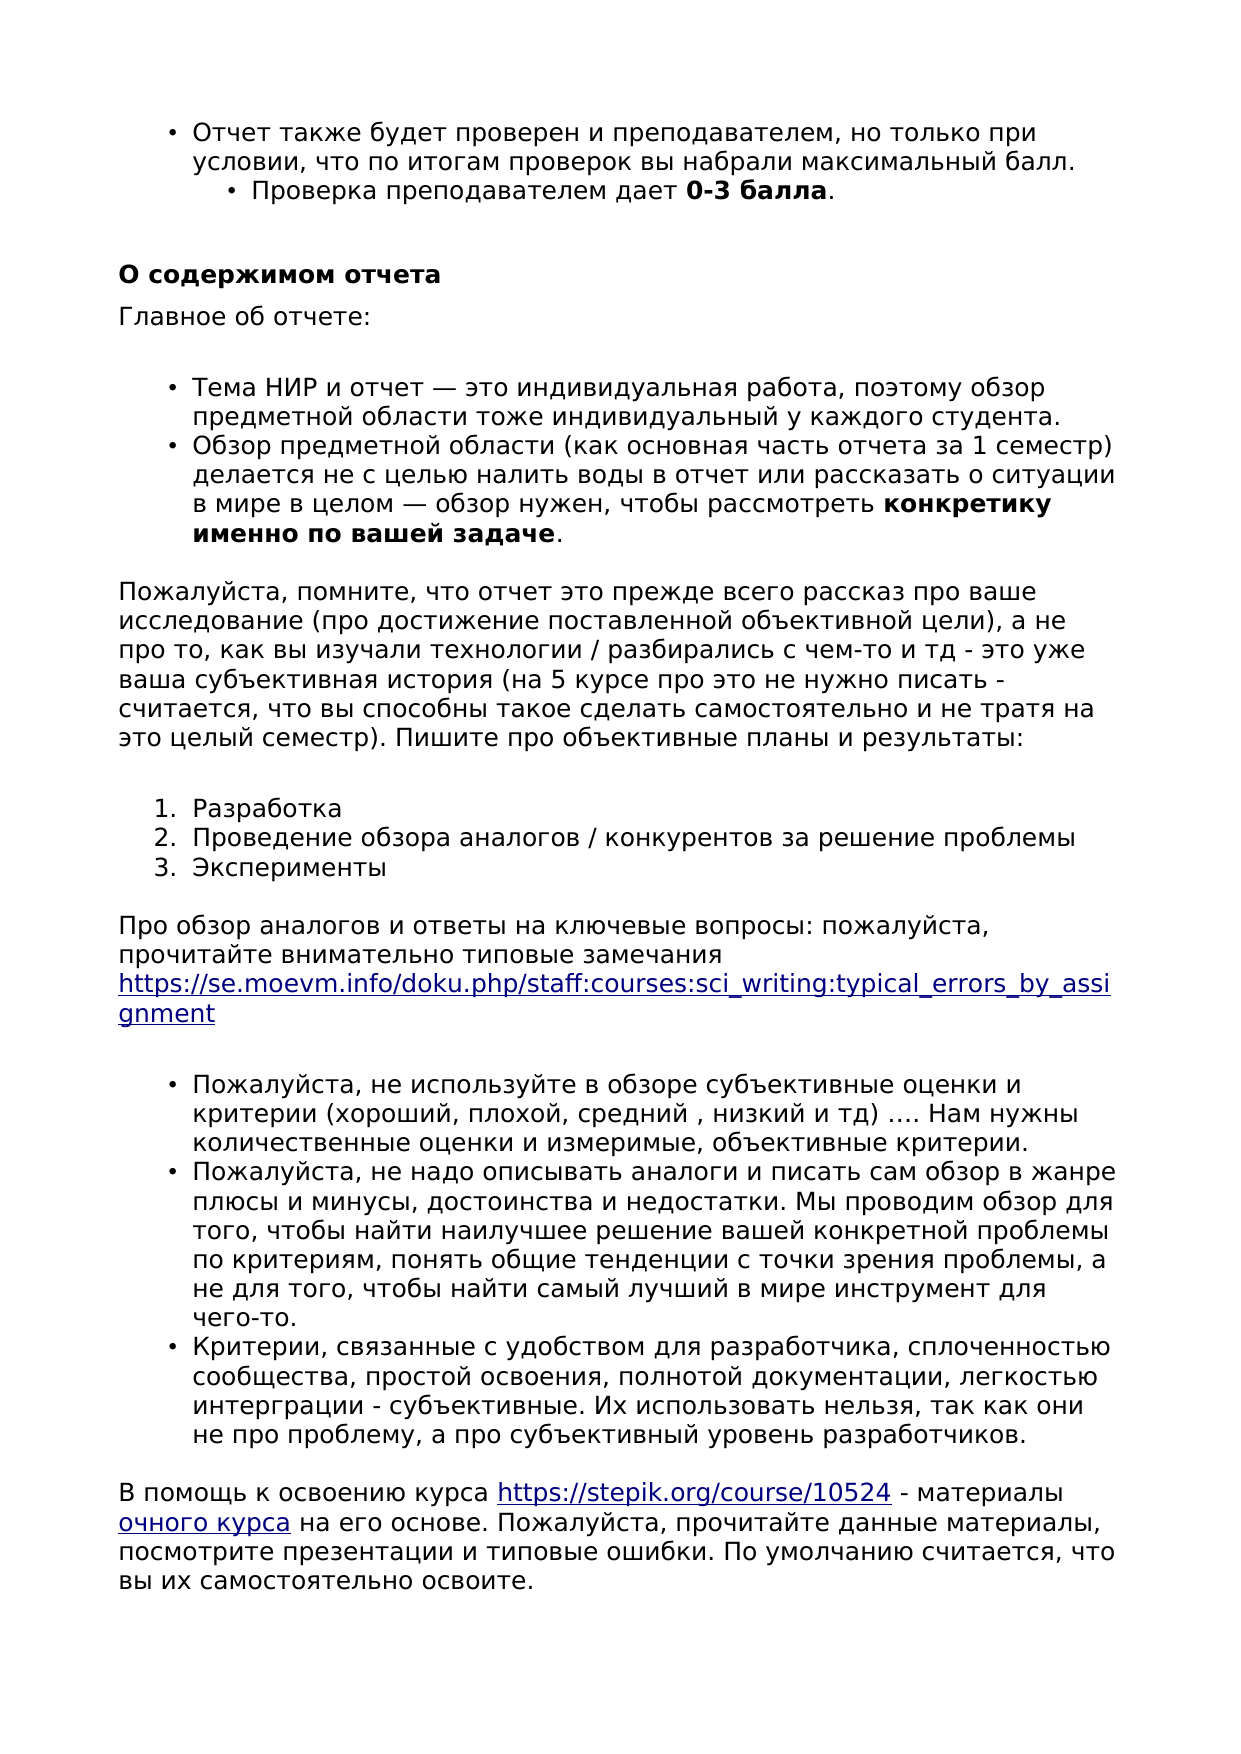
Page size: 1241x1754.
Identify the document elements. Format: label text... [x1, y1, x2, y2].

list Обзор предметной области (как основная часть отчета за 1 семестр) делается не с целью налить воды в отчет или рассказать о ситуации в мире в целом — обзор нужен, чтобы рассмотреть конкретику именно по вашей задаче. [177, 431, 1122, 548]
list Проведение обзора аналогов / конкурентов за решение проблемы [177, 823, 1122, 853]
list Тема НИР и отчет — это индивидуальная работа, поэтому обзор предметной области тоже индивидуальный у каждого студента. [177, 373, 1122, 431]
list Отчет также будет проверен и преподавателем, но только при условии, что по итогам проверок вы набрали максимальный балл. [177, 118, 1122, 176]
list Пожалуйста, не надо описывать аналоги и писать сам обзор в жанре плюсы и минусы, достоинства и недостатки. Мы проводим обзор для того, чтобы найти наилучшее решение вашей конкретной проблемы по критериям, понять общие тенденции с точки зрения проблемы, а не для того, чтобы найти самый лучший в мире инструмент для чего-то. [177, 1157, 1122, 1332]
list Разработка [177, 794, 1122, 823]
list Критерии, связанные с удобством для разработчика, сплоченностью сообщества, простой освоения, полнотой документации, легкостью интерграции - субъективные. Их использовать нельзя, так как они не про проблему, а про субъективный уровень разработчиков. [177, 1332, 1122, 1449]
subtitle О содержимом отчета [118, 260, 1122, 289]
text В помощь к освоению курса https://stepik.org/course/10524 - материалы очного курса на его основе. Пожалуйста, прочитайте данные материалы, посмотрите презентации и типовые ошибки. По умолчанию считается, что вы их самостоятельно освоите. [118, 1479, 1122, 1595]
text Про обзор аналогов и ответы на ключевые вопросы: пожалуйста, прочитайте внимательно типовые замечания https://se.moevm.info/doku.php/staff:courses:sci_writing:typical_errors_by_assignment [118, 911, 1122, 1028]
text Пожалуйста, помните, что отчет это прежде всего рассказ про ваше исследование (про достижение поставленной объективной цели), а не про то, как вы изучали технологии / разбирались с чем-то и тд - это уже ваша субъективная история (на 5 курсе про это не нужно писать - считается, что вы способны такое сделать самостоятельно и не тратя на это целый семестр). Пишите про объективные планы и результаты: [118, 577, 1122, 752]
list Пожалуйста, не используйте в обзоре субъективные оценки и критерии (хороший, плохой, средний , низкий и тд) …. Нам нужны количественные оценки и измеримые, объективные критерии. [177, 1070, 1122, 1157]
list Эксперименты [177, 853, 1122, 882]
text Главное об отчете: [118, 302, 1122, 331]
list Проверка преподавателем дает 0-3 балла. [236, 176, 1122, 206]
